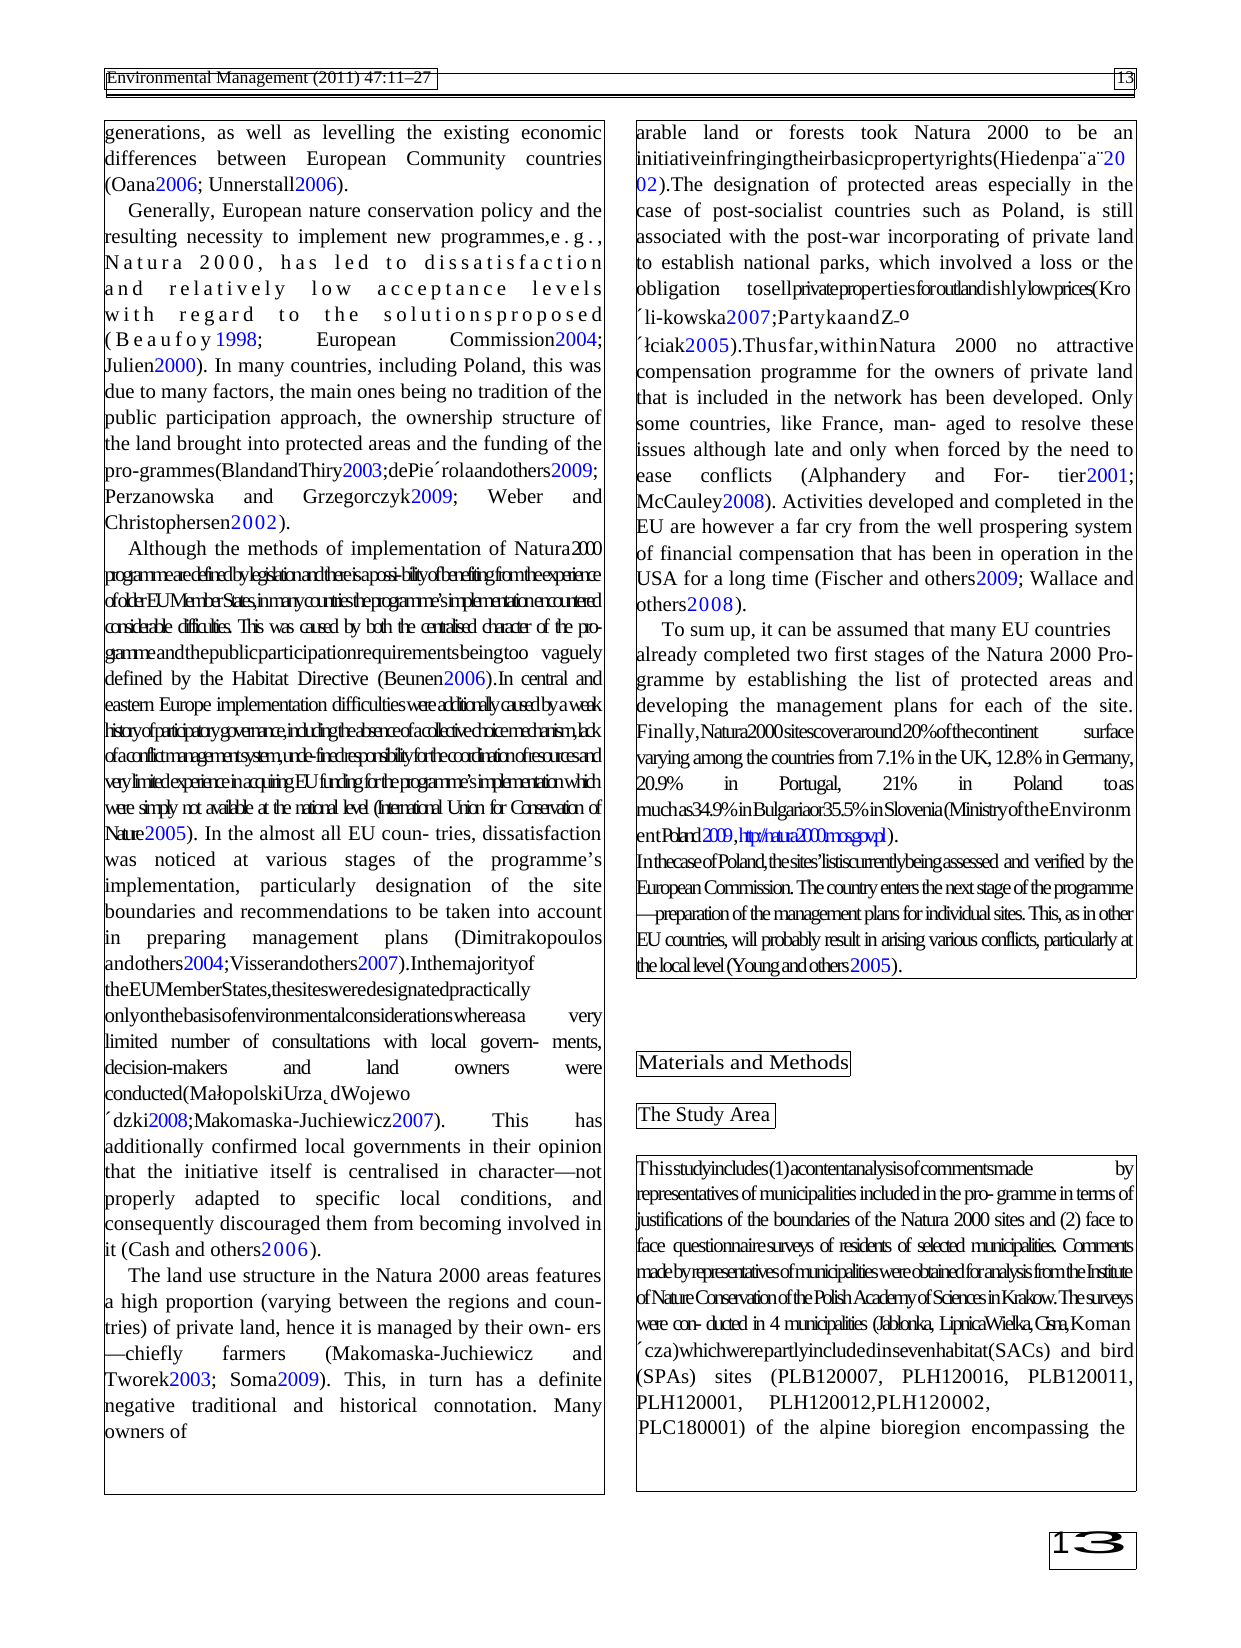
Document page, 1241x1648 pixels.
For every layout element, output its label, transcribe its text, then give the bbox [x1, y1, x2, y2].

text PLC180001) of the alpine bioregion encompassing the [638, 1416, 1136, 1439]
text [106, 69, 437, 73]
text 13 [1116, 69, 1136, 87]
text The Study Area [638, 1104, 775, 1126]
text arable land or forests took Natura 2000 to be an initiativeinfringingtheirbasicpropertyrights(Hiedenpa¨a¨2002).The designation of protected areas especially in the case of post-socialist countries such as Poland, is still associated with the post-war incorporating of private land to establish national parks, which involved a loss or the obligation tosellprivatepropertiesforoutlandishlylowprices(Kro´li-kowska2007;PartykaandZ_o´łciak2005).Thusfar,withinNatura 2000 no attractive compensation programme for the owners of private land that is included in the network has been developed. Only some countries, like France, man- aged to resolve these issues although late and only when forced by the need to ease conflicts (Alphandery and For- tier2001; McCauley2008). Activities developed and completed in the EU are however a far cry from the well prospering system of financial compensation that has been in operation in the USA for a long time (Fischer and others2009; Wallace and others2008). [637, 121, 1134, 616]
text 13 [1051, 1533, 1136, 1559]
text To sum up, it can be assumed that many EU countries [661, 618, 1136, 641]
text already completed two first stages of the Natura 2000 Pro- gramme by establishing the list of protected areas and developing the management plans for each of the site. Finally,Natura2000sitescoveraround20%ofthecontinent surface varying among the countries from 7.1% in the UK, 12.8% in Germany, 20.9% in Portugal, 21% in Poland toas muchas34.9%inBulgariaor35.5%inSlovenia(MinistryoftheEnvironmentPoland2009,http://natura2000.mos.gov.pl). InthecaseofPoland,thesites’listiscurrentlybeingassessed and verified by the European Commission. The country enters the next stage of the programme—preparation of the management plans for individual sites. This, as in other EU countries, will probably result in arising various conflicts, particularly at the local level (Young and others2005). [637, 641, 1134, 977]
text Environmental Management (2011) 47:11–27 [107, 74, 437, 87]
text generations, as well as levelling the existing economic differences between European Community countries (Oana2006; Unnerstall2006). [105, 121, 603, 196]
text Although the methods of implementation of Natura2000 programme are defined by legislation and there is a possi- bility of benefiting from the experience of older EU Member States, in many countries the programme’s implementation encountered considerable difficulties. This was caused by both the centralised character of the pro- grammeandthepublicparticipationrequirementsbeingtoo vaguely defined by the Habitat Directive (Beunen2006).In central and eastern Europe implementation difficultieswere additionally caused by a weak history of participatory governance, including the absence of a collective choice mechanism, lack of a conflict management system, unde- fined responsibility for the coordination of resources and very limited experience in acquiring EU funding for the programme’s implementation which were simply not available at the national level (International Union for Conservation of Nature2005). In the almost all EU coun- tries, dissatisfaction was noticed at various stages of the programme’s implementation, particularly designation of the site boundaries and recommendations to be taken into account in preparing management plans (Dimitrakopoulos andothers2004;Visserandothers2007).Inthemajorityof theEUMemberStates,thesitesweredesignatedpractically onlyonthebasisofenvironmentalconsiderationswhereasa very limited number of consultations with local govern- ments, decision-makers and land owners were conducted(MałopolskiUrza˛dWojewo´dzki2008;Makomaska-Juchiewicz2007). This has additionally confirmed local governments in their opinion that the initiative itself is centralised in character—not properly adapted to specific local conditions, and consequently discouraged them from becoming involved in it (Cash and others2006). [105, 536, 603, 1261]
text Generally, European nature conservation policy and the resulting necessity to implement new programmes,e.g., Natura 2000, has led to dissatisfaction and relatively low acceptance levels with regard to the solutionsproposed (Beaufoy1998; European Commission2004; Julien2000). In many countries, including Poland, this was due to many factors, the main ones being no tradition of the public participation approach, the ownership structure of the land brought into protected areas and the funding of the pro-grammes(BlandandThiry2003;dePie´rolaandothers2009; Perzanowska and Grzegorczyk2009; Weber and Christophersen2002). [105, 198, 602, 534]
text The land use structure in the Natura 2000 areas features a high proportion (varying between the regions and coun- tries) of private land, hence it is managed by their own- ers—chiefly farmers (Makomaska-Juchiewicz and Tworek2003; Soma2009). This, in turn has a definite negative traditional and historical connotation. Many owners of [105, 1263, 603, 1443]
text Materials and Methods [638, 1052, 850, 1074]
text Thisstudyincludes(1)acontentanalysisofcommentsmade by representatives of municipalities included in the pro- gramme in terms of justifications of the boundaries of the Natura 2000 sites and (2) face to face questionnairesurveys of residents of selected municipalities. Comments made by representatives of municipalities were obtained for analysis from the Institute of Nature Conservation of the Polish Academy of Sciences in Krakow. The surveys were con- ducted in 4 municipalities (Jabłonka, LipnicaWielka,Cisna,Koman´cza)whichwerepartlyincludedinsevenhabitat(SACs) and bird (SPAs) sites (PLB120007, PLH120016, PLB120011, PLH120001, PLH120012,PLH120002, [637, 1156, 1134, 1414]
